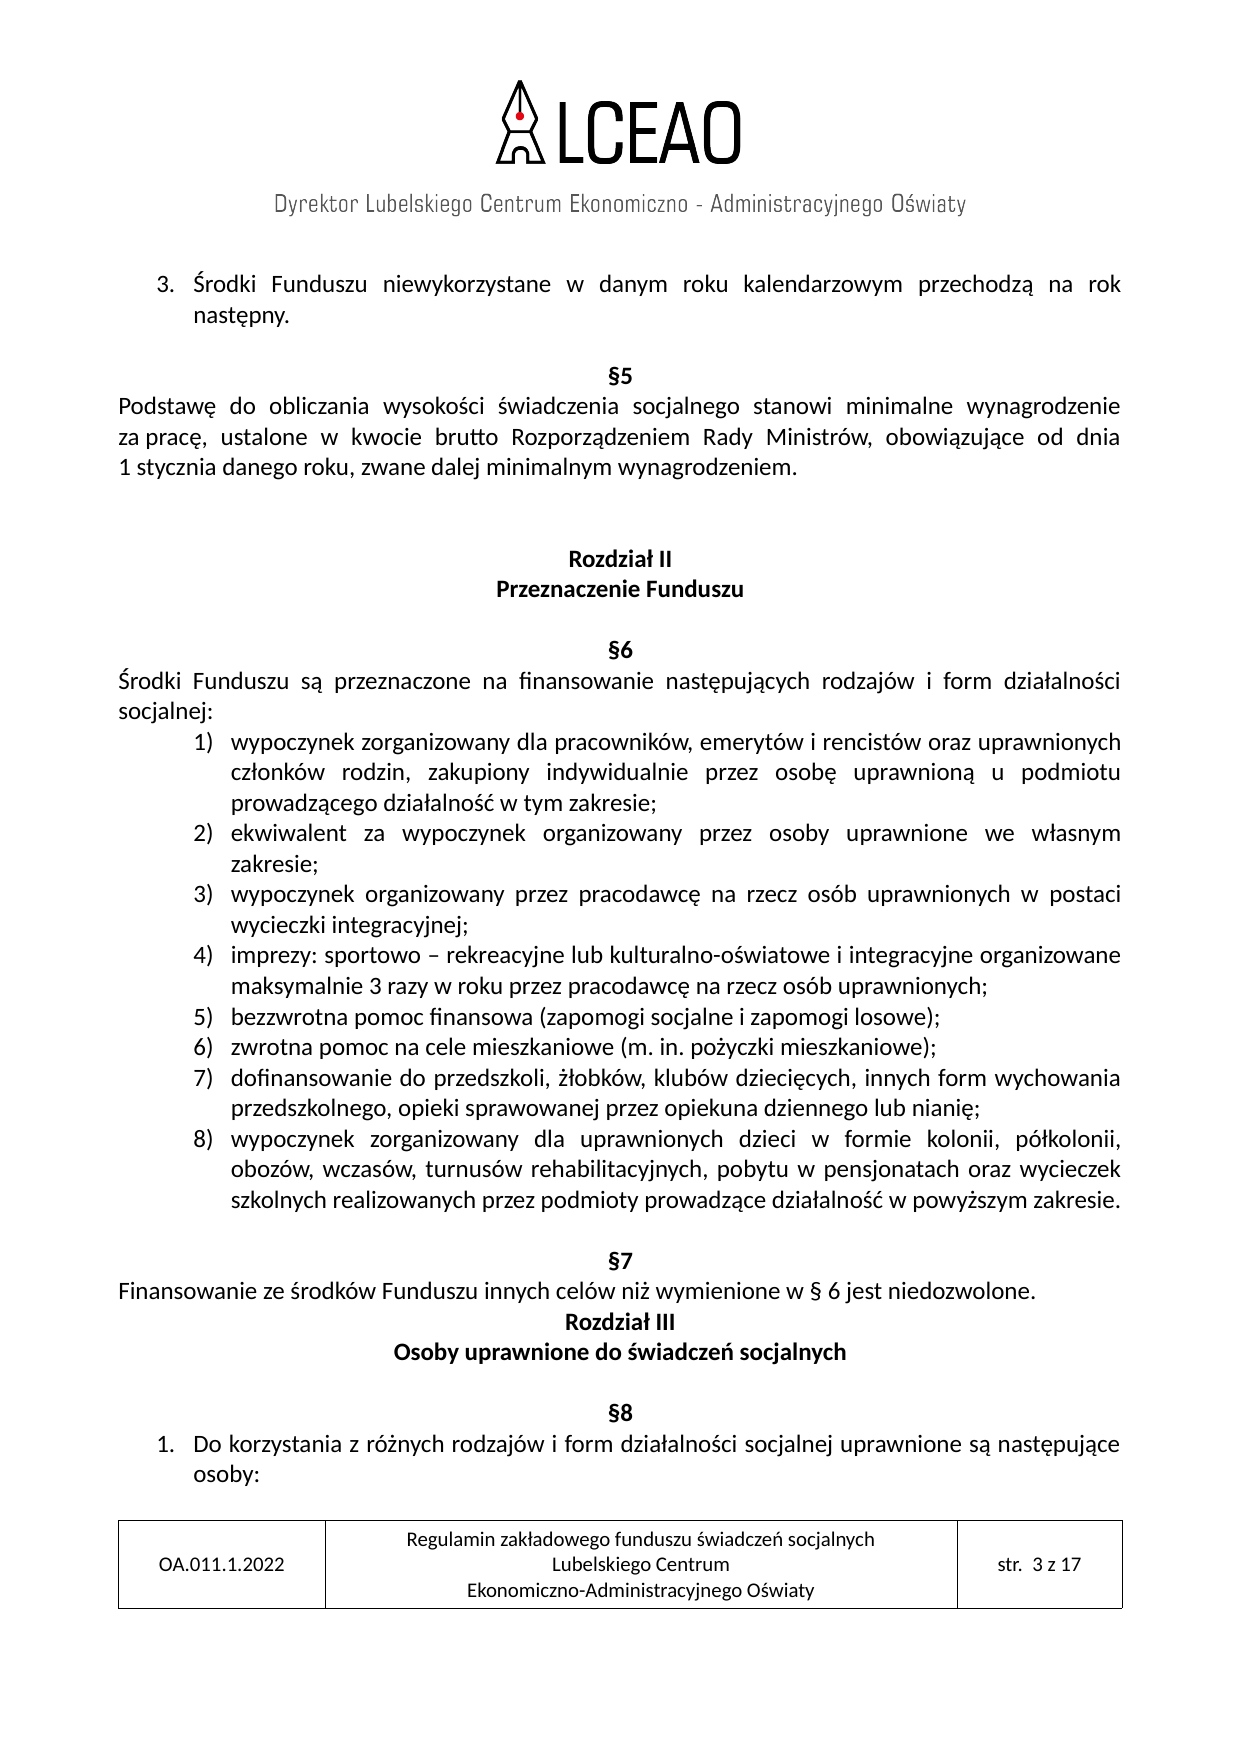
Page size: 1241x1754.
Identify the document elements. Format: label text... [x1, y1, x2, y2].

text Rozdział III [118, 1306, 1122, 1336]
picture [273, 80, 967, 219]
list Środki Funduszu niewykorzystane w danym roku kalendarzowym przechodzą na rok następny. [156, 268, 1122, 329]
text Podstawę do obliczania wysokości świadczenia socjalnego stanowi minimalne wynagrodzenie za pracę, ustalone w kwocie brutto Rozporządzeniem Rady Ministrów, obowiązujące od dnia 1 stycznia danego roku, zwane dalej minimalnym wynagrodzeniem. [118, 390, 1122, 482]
text §5 [118, 360, 1122, 390]
list Do korzystania z różnych rodzajów i form działalności socjalnej uprawnione są następujące osoby: [156, 1428, 1122, 1489]
list wypoczynek organizowany przez pracodawcę na rzecz osób uprawnionych w postaci wycieczki integracyjnej; [193, 879, 1122, 940]
text Przeznaczenie Funduszu [118, 573, 1122, 604]
text §6 [118, 634, 1122, 665]
text Środki Funduszu są przeznaczone na finansowanie następujących rodzajów i form działalności socjalnej: [118, 665, 1122, 726]
text Osoby uprawnione do świadczeń socjalnych [118, 1336, 1122, 1367]
text §7 [118, 1245, 1122, 1275]
text Finansowanie ze środków Funduszu innych celów niż wymienione w § 6 jest niedozwolone. [118, 1275, 1122, 1306]
list bezzwrotna pomoc finansowa (zapomogi socjalne i zapomogi losowe); [193, 1001, 1122, 1031]
list ekwiwalent za wypoczynek organizowany przez osoby uprawnione we własnym zakresie; [193, 818, 1122, 879]
text §8 [118, 1397, 1122, 1428]
list imprezy: sportowo – rekreacyjne lub kulturalno-oświatowe i integracyjne organizowane maksymalnie 3 razy w roku przez pracodawcę na rzecz osób uprawnionych; [193, 940, 1122, 1001]
list wypoczynek zorganizowany dla uprawnionych dzieci w formie kolonii, półkolonii, obozów, wczasów, turnusów rehabilitacyjnych, pobytu w pensjonatach oraz wycieczek szkolnych realizowanych przez podmioty prowadzące działalność w powyższym zakresie. [193, 1123, 1122, 1214]
list zwrotna pomoc na cele mieszkaniowe (m. in. pożyczki mieszkaniowe); [193, 1031, 1122, 1062]
list wypoczynek zorganizowany dla pracowników, emerytów i rencistów oraz uprawnionych członków rodzin, zakupiony indywidualnie przez osobę uprawnioną u podmiotu prowadzącego działalność w tym zakresie; [193, 726, 1122, 818]
text Rozdział II [118, 543, 1122, 573]
list dofinansowanie do przedszkoli, żłobków, klubów dziecięcych, innych form wychowania przedszkolnego, opieki sprawowanej przez opiekuna dziennego lub nianię; [193, 1062, 1122, 1123]
